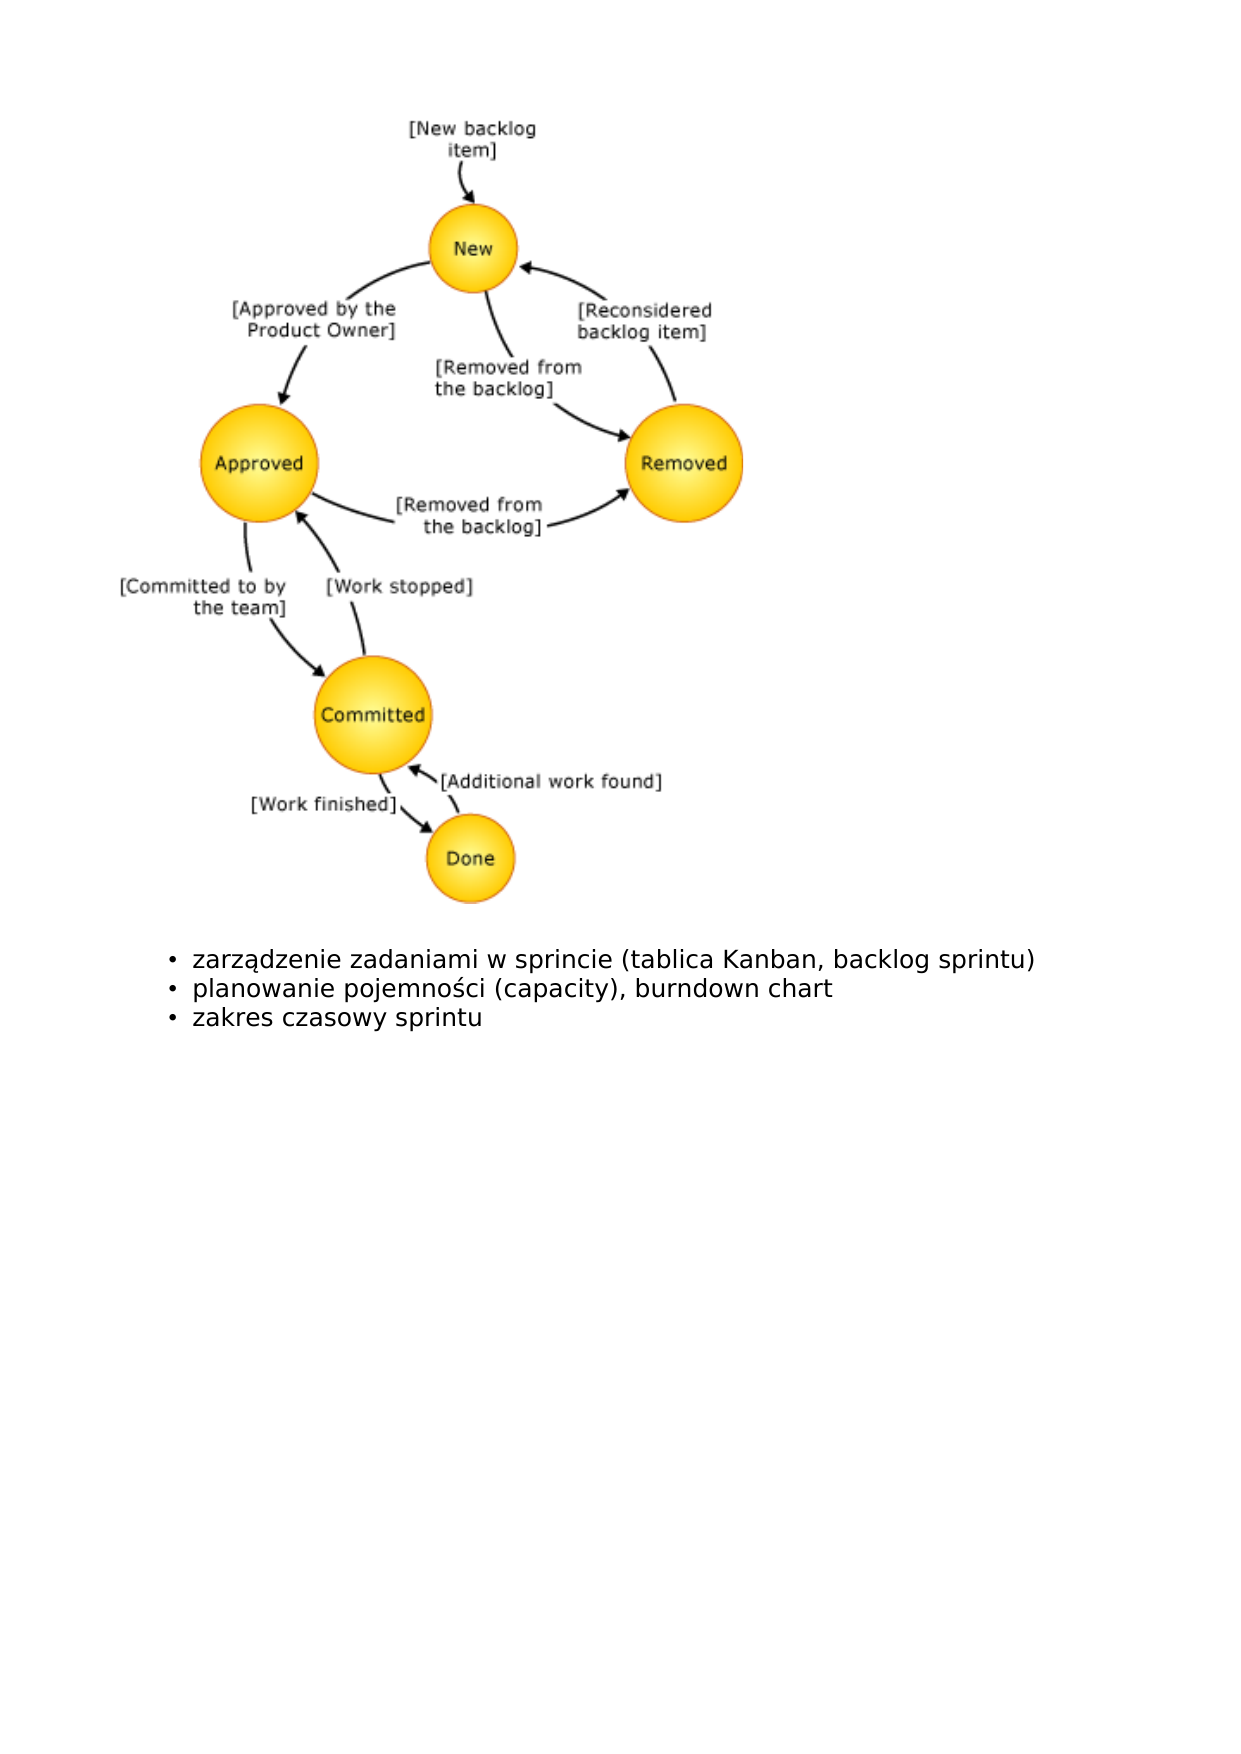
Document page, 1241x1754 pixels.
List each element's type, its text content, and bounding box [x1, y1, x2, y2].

list zakres czasowy sprintu [177, 1003, 1122, 1033]
picture [118, 118, 744, 904]
list zarządzenie zadaniami w sprincie (tablica Kanban, backlog sprintu) [177, 945, 1122, 974]
list planowanie pojemności (capacity), burndown chart [177, 974, 1122, 1003]
